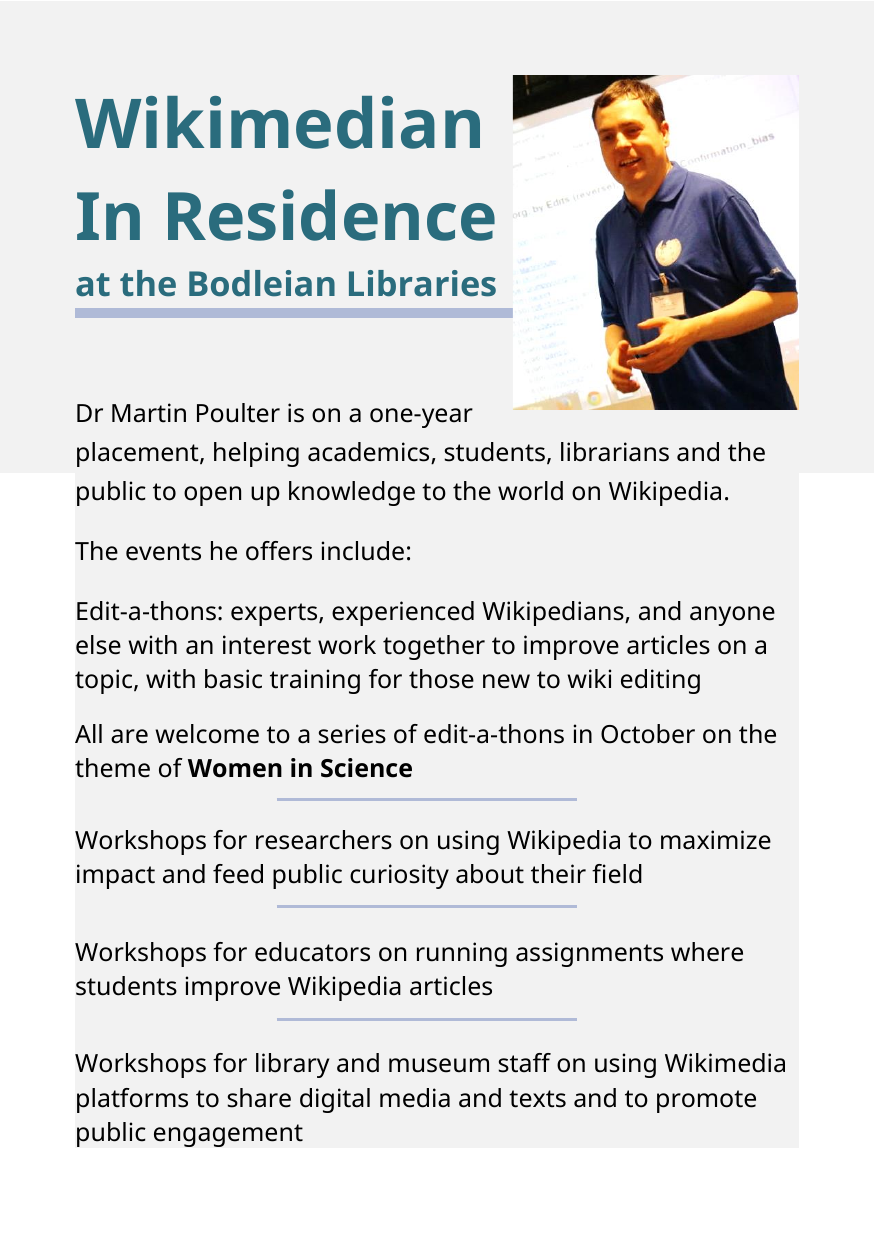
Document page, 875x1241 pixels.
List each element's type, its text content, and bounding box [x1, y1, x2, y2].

text Workshops for researchers on using Wikipedia to maximize impact and feed public curiosity about their field [75, 822, 799, 891]
text Workshops for library and museum staff on using Wikimedia platforms to share digital media and texts and to promote public engagement [75, 1046, 799, 1148]
text All are welcome to a series of edit-a-thons in October on the theme of Women in Science [75, 717, 799, 785]
text The events he offers include: [75, 534, 799, 568]
text Edit-a-thons: experts, experienced Wikipedians, and anyone else with an interest work together to improve articles on a topic, with basic training for those new to wiki editing [75, 594, 799, 696]
text Workshops for educators on running assignments where students improve Wikipedia articles [75, 934, 799, 1002]
text Dr Martin Poulter is on a one-year placement, helping academics, students, librarians and the public to open up knowledge to the world on Wikipedia. [75, 473, 799, 508]
